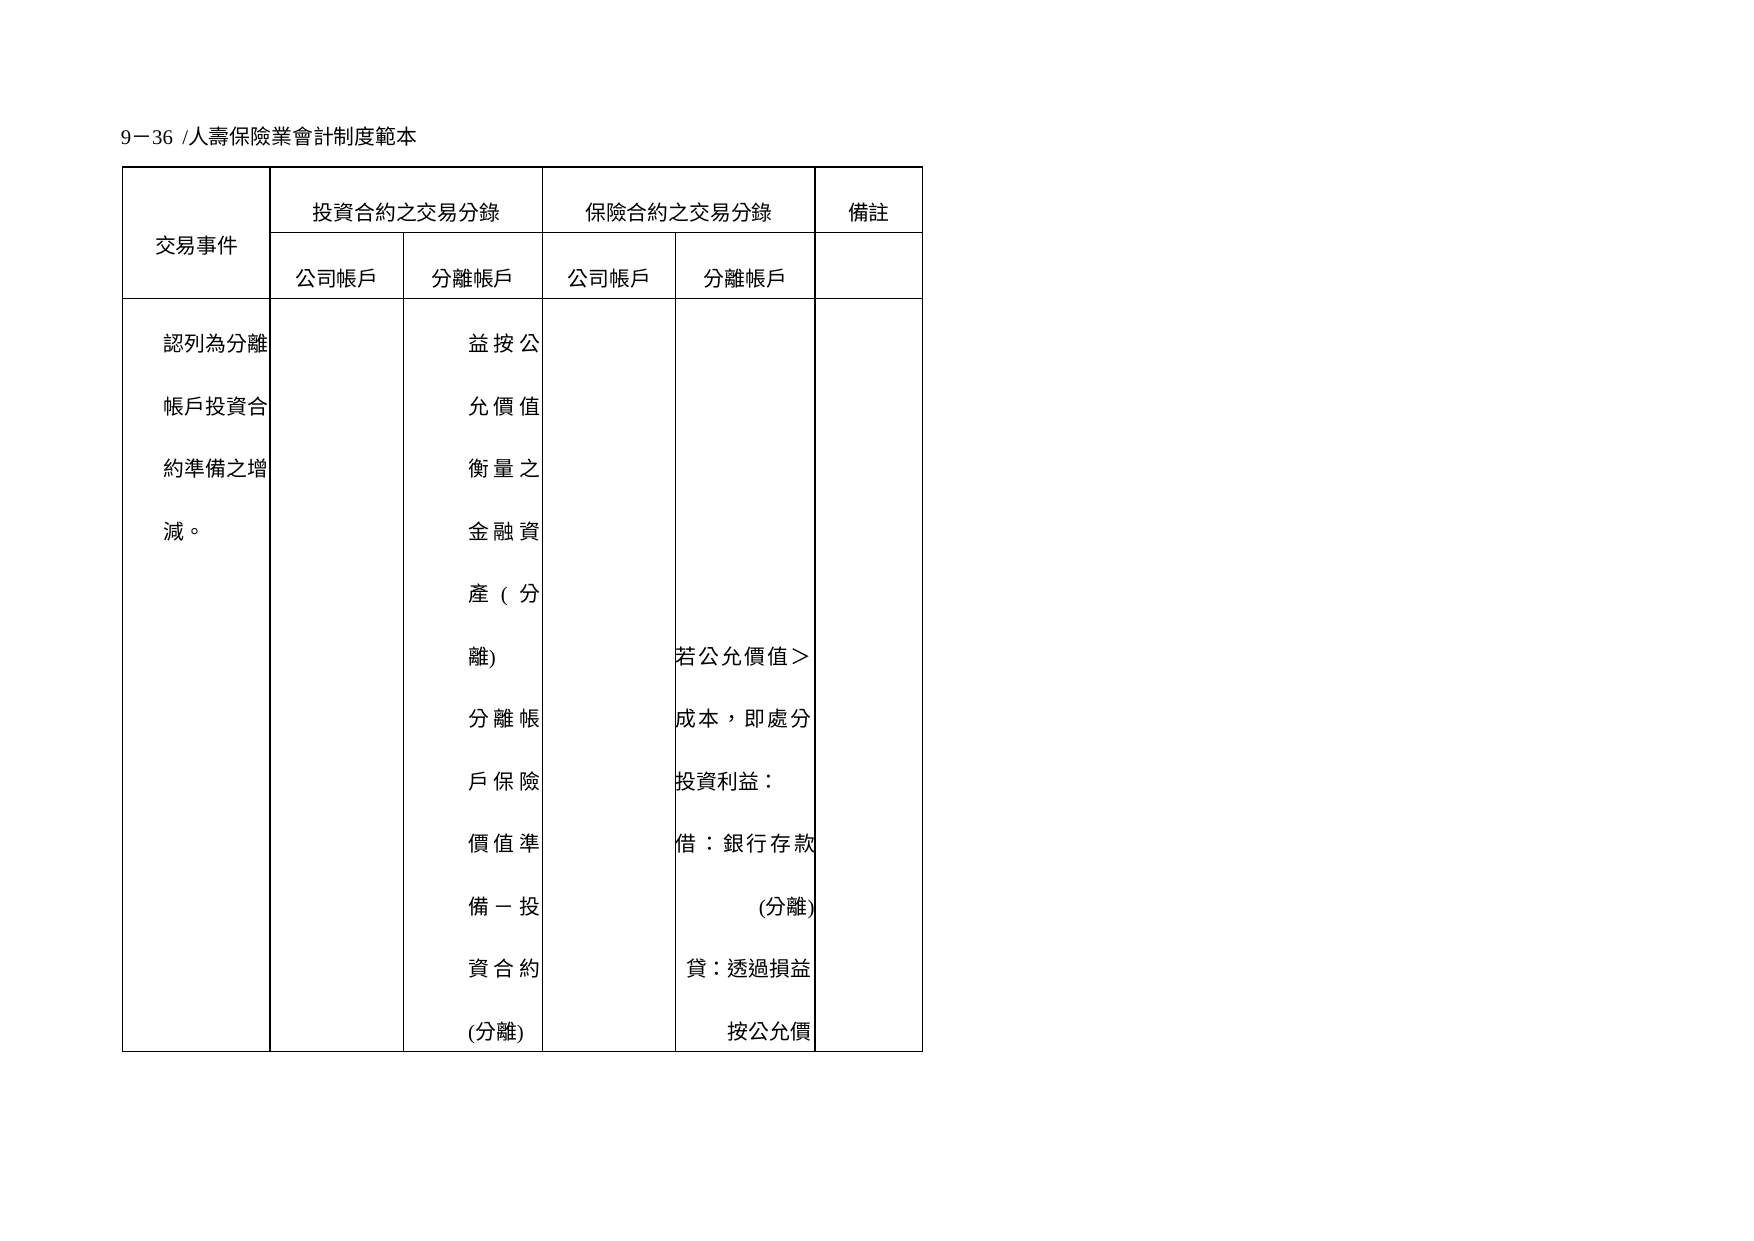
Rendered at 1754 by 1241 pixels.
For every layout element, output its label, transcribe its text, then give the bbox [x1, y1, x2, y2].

table_header 交易事件 [123, 168, 269, 298]
table_cell [923, 298, 1244, 1051]
table_header 保險合約之交易分錄 [543, 168, 814, 232]
table_cell 公司帳戶 [271, 233, 403, 298]
table_cell [923, 232, 1244, 298]
table_cell [543, 299, 675, 1051]
table_cell [271, 299, 403, 1051]
table_cell [1244, 232, 1576, 298]
table_cell 12.贖回投資標的之處理。 公允價值與成本差異 投資： 認列為分離帳戶投資合約準備之增減。 保險： 認列分離帳戶處分投資損益。 [123, 299, 269, 1051]
table_cell 分離帳戶 [404, 233, 542, 298]
table_cell 若公允價值＞成本，即處分投資利益： 借：銀行存款(分離) 貸：透過損益按公允價 [676, 299, 814, 1051]
table_header [1244, 166, 1576, 232]
table_cell [816, 299, 922, 1051]
table_header 備註 [816, 168, 922, 232]
table_cell 公司帳戶 [543, 233, 675, 298]
table_cell 益按公允價值衡量之金融資產(分離) 分離帳戶保險價值準備－投資合約(分離) [404, 299, 542, 1051]
table_header [923, 166, 1244, 232]
table_header 投資合約之交易分錄 [271, 168, 542, 232]
table_cell [816, 233, 922, 298]
table_cell [1244, 298, 1576, 1051]
table_cell 分離帳戶 [676, 233, 814, 298]
